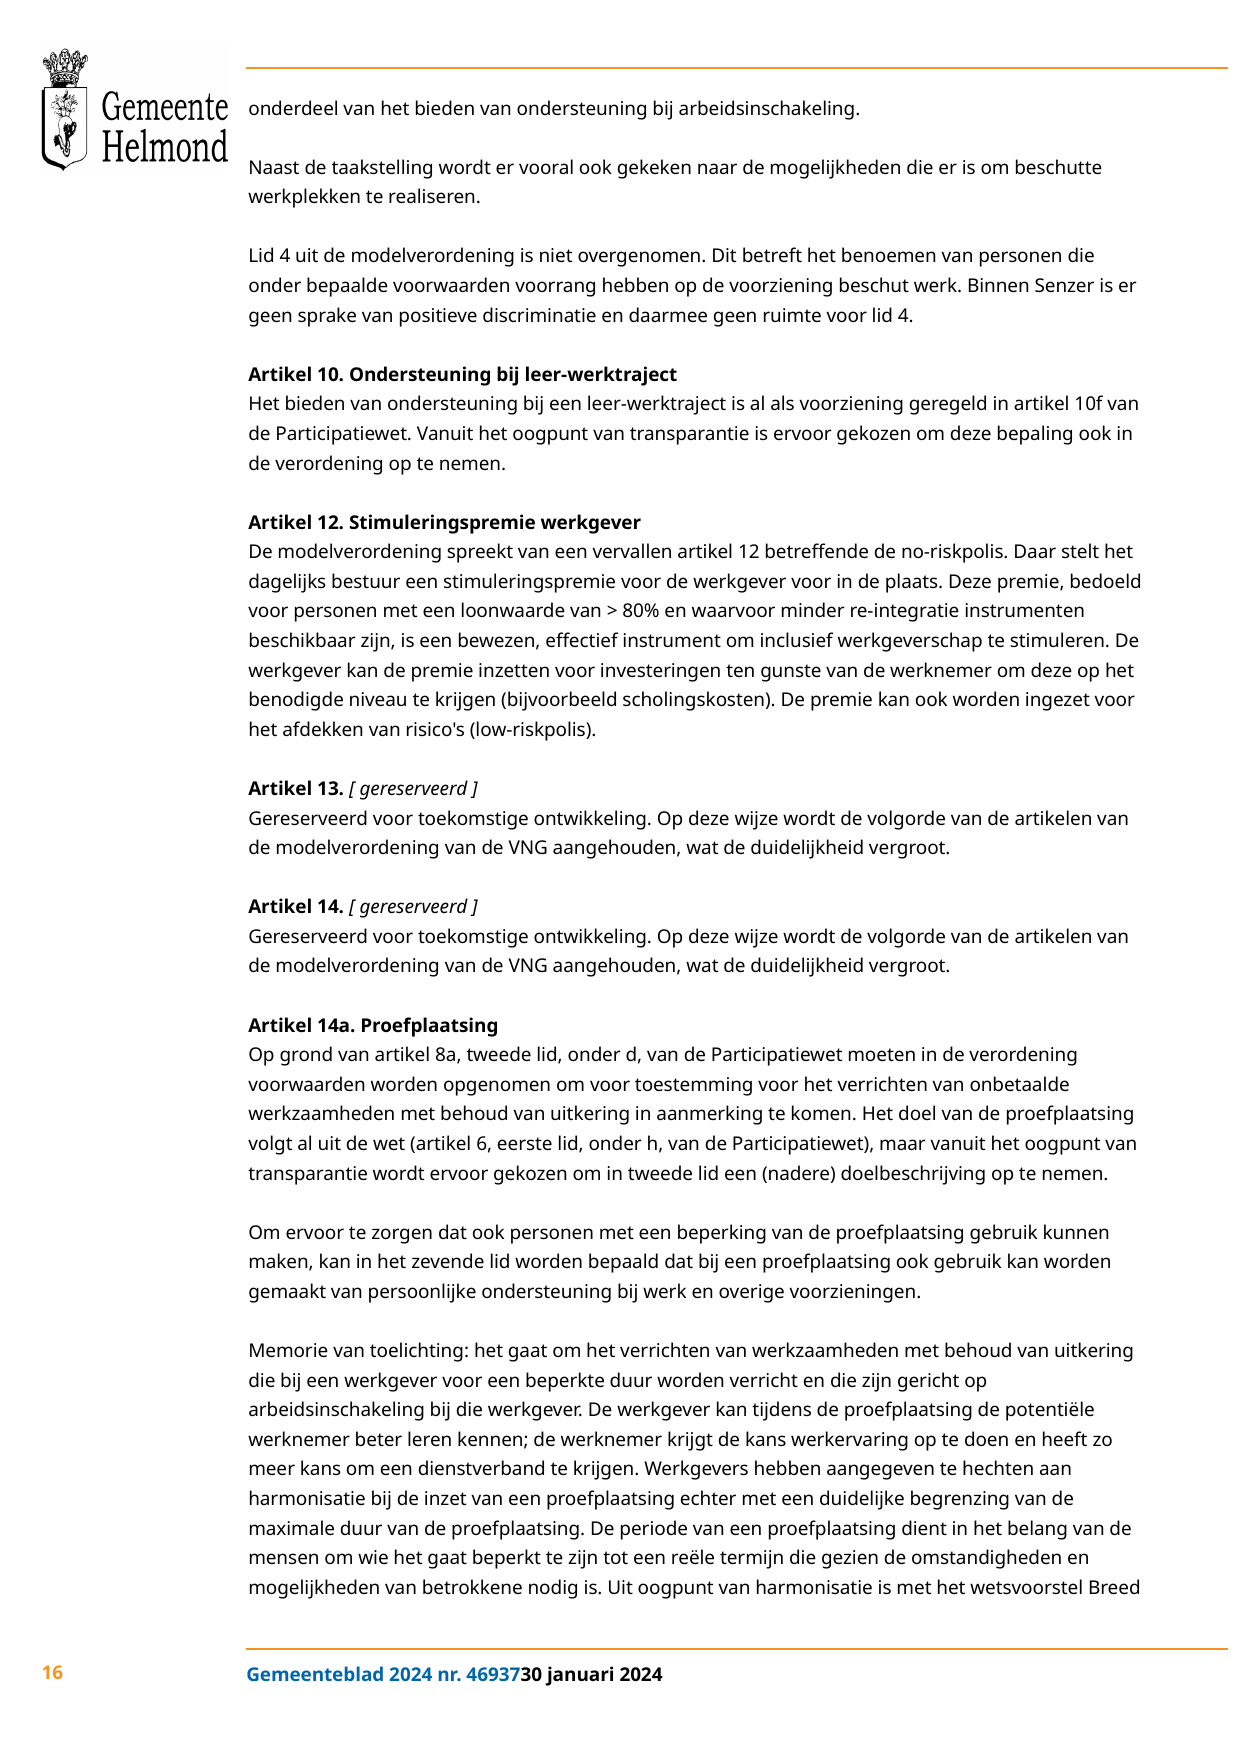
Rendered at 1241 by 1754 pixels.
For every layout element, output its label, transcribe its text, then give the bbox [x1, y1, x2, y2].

text Artikel 13. [ gereserveerd ] [248, 775, 1152, 801]
text Gereserveerd voor toekomstige ontwikkeling. Op deze wijze wordt de volgorde van de artikelen van de modelverordening van de VNG aangehouden, wat de duidelijkheid vergroot. [248, 805, 1152, 860]
text Op grond van artikel 8a, tweede lid, onder d, van de Participatiewet moeten in de verordening voorwaarden worden opgenomen om voor toestemming voor het verrichten van onbetaalde werkzaamheden met behoud van uitkering in aanmerking te komen. Het doel van de proefplaatsing volgt al uit de wet (artikel 6, eerste lid, onder h, van de Participatiewet), maar vanuit het oogpunt van transparantie wordt ervoor gekozen om in tweede lid een (nadere) doelbeschrijving op te nemen. [248, 1041, 1152, 1186]
text Artikel 14. [ gereserveerd ] [248, 893, 1152, 919]
text Memorie van toelichting: het gaat om het verrichten van werkzaamheden met behoud van uitkering die bij een werkgever voor een beperkte duur worden verricht en die zijn gericht op arbeidsinschakeling bij die werkgever. De werkgever kan tijdens de proefplaatsing de potentiële werknemer beter leren kennen; de werknemer krijgt de kans werkervaring op te doen en heeft zo meer kans om een dienstverband te krijgen. Werkgevers hebben aangegeven te hechten aan harmonisatie bij de inzet van een proefplaatsing echter met een duidelijke begrenzing van de maximale duur van de proefplaatsing. De periode van een proefplaatsing dient in het belang van de mensen om wie het gaat beperkt te zijn tot een reële termijn die gezien de omstandigheden en mogelijkheden van betrokkene nodig is. Uit oogpunt van harmonisatie is met het wetsvoorstel Breed [248, 1337, 1152, 1600]
text Lid 4 uit de modelverordening is niet overgenomen. Dit betreft het benoemen van personen die onder bepaalde voorwaarden voorrang hebben op de voorziening beschut werk. Binnen Senzer is er geen sprake van positieve discriminatie en daarmee geen ruimte voor lid 4. [248, 243, 1152, 328]
picture [41, 47, 231, 172]
text Naast de taakstelling wordt er vooral ook gekeken naar de mogelijkheden die er is om beschutte werkplekken te realiseren. [248, 154, 1152, 209]
text De modelverordening spreekt van een vervallen artikel 12 betreffende de no-riskpolis. Daar stelt het dagelijks bestuur een stimuleringspremie voor de werkgever voor in de plaats. Deze premie, bedoeld voor personen met een loonwaarde van > 80% en waarvoor minder re-integratie instrumenten beschikbaar zijn, is een bewezen, effectief instrument om inclusief werkgeverschap te stimuleren. De werkgever kan de premie inzetten voor investeringen ten gunste van de werknemer om deze op het benodigde niveau te krijgen (bijvoorbeeld scholingskosten). De premie kan ook worden ingezet voor het afdekken van risico's (low-riskpolis). [248, 538, 1152, 742]
text Artikel 12. Stimuleringspremie werkgever [248, 509, 1152, 535]
text Artikel 10. Ondersteuning bij leer-werktraject [248, 361, 1152, 387]
text Artikel 14a. Proefplaatsing [248, 1012, 1152, 1038]
text onderdeel van het bieden van ondersteuning bij arbeidsinschakeling. [248, 95, 1152, 121]
text Om ervoor te zorgen dat ook personen met een beperking van de proefplaatsing gebruik kunnen maken, kan in het zevende lid worden bepaald dat bij een proefplaatsing ook gebruik kan worden gemaakt van persoonlijke ondersteuning bij werk en overige voorzieningen. [248, 1219, 1152, 1304]
text Het bieden van ondersteuning bij een leer-werktraject is al als voorziening geregeld in artikel 10f van de Participatiewet. Vanuit het oogpunt van transparantie is ervoor gekozen om deze bepaling ook in de verordening op te nemen. [248, 391, 1152, 476]
text Gereserveerd voor toekomstige ontwikkeling. Op deze wijze wordt de volgorde van de artikelen van de modelverordening van de VNG aangehouden, wat de duidelijkheid vergroot. [248, 923, 1152, 978]
